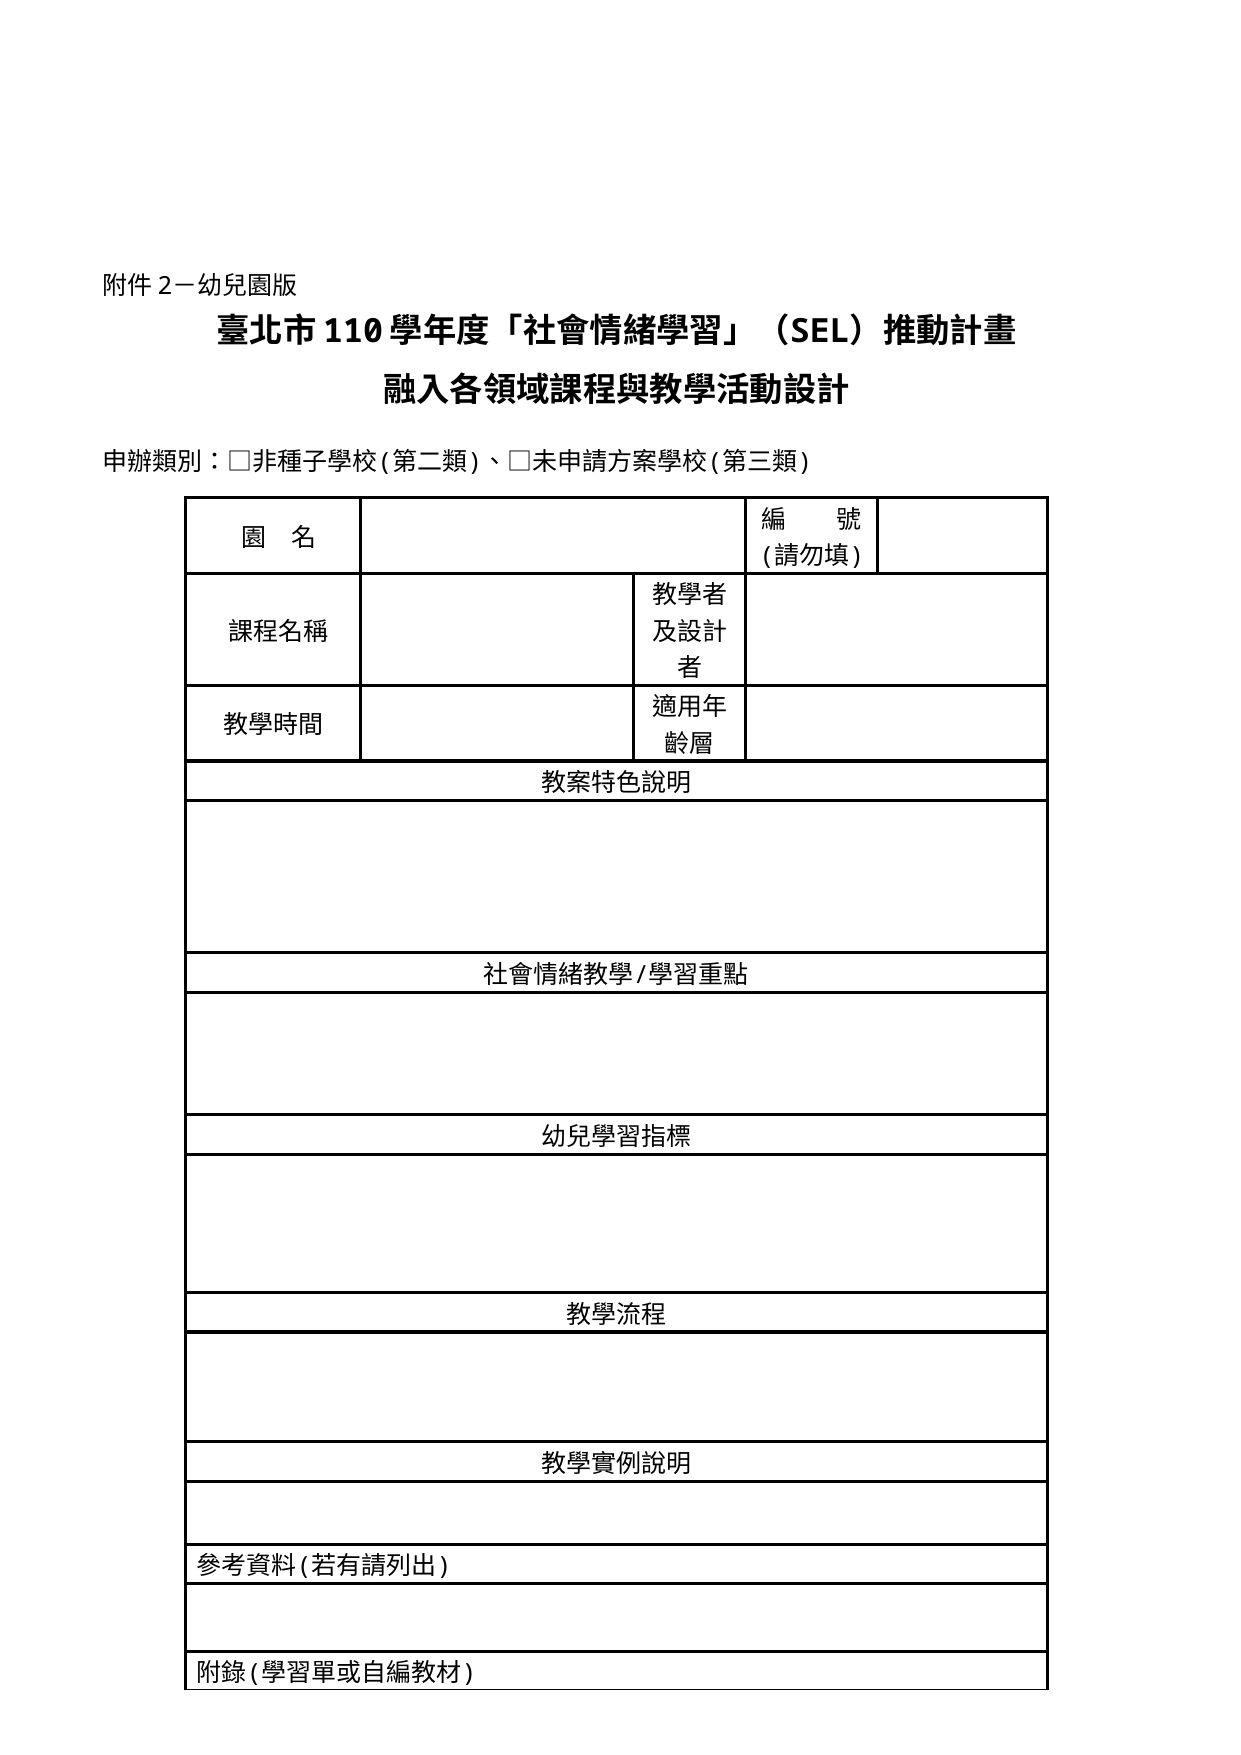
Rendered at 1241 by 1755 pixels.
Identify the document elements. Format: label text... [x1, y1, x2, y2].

table_cell 教學者及設計者 [635, 575, 744, 684]
table_cell [187, 1483, 1046, 1543]
text 融入各領域課程與教學活動設計 [102, 363, 1130, 411]
table_cell 附錄(學習單或自編教材) [187, 1653, 1046, 1689]
table_cell 課程名稱 [187, 575, 359, 684]
table_header [879, 499, 1046, 572]
table_cell [187, 994, 1046, 1113]
table_header 編 號 (請勿填) [747, 499, 876, 572]
table_cell [187, 1334, 1046, 1440]
text 附件2－幼兒園版 [102, 257, 1130, 303]
table_cell 教學流程 [187, 1294, 1046, 1330]
table_cell 社會情緒教學/學習重點 [187, 954, 1046, 991]
table_header 園 名 [187, 499, 359, 572]
table_cell [747, 687, 1046, 759]
table_cell 幼兒學習指標 [187, 1116, 1046, 1153]
table_cell 教學時間 [187, 687, 359, 759]
table_cell 教學實例說明 [187, 1443, 1046, 1479]
table_cell [362, 687, 632, 759]
table_cell 教案特色說明 [187, 763, 1046, 799]
text 臺北市110學年度「社會情緒學習」（SEL）推動計畫 [102, 303, 1130, 352]
text 申辦類別：□非種子學校(第二類)、□未申請方案學校(第三類) [102, 441, 1130, 477]
table_cell [362, 575, 632, 684]
table_cell [187, 1156, 1046, 1291]
table_cell [747, 575, 1046, 684]
table_cell 適用年齡層 [635, 687, 744, 759]
table_cell 參考資料(若有請列出) [187, 1546, 1046, 1582]
table_header [362, 499, 744, 572]
table_cell [187, 1585, 1046, 1650]
table_cell [187, 802, 1046, 951]
